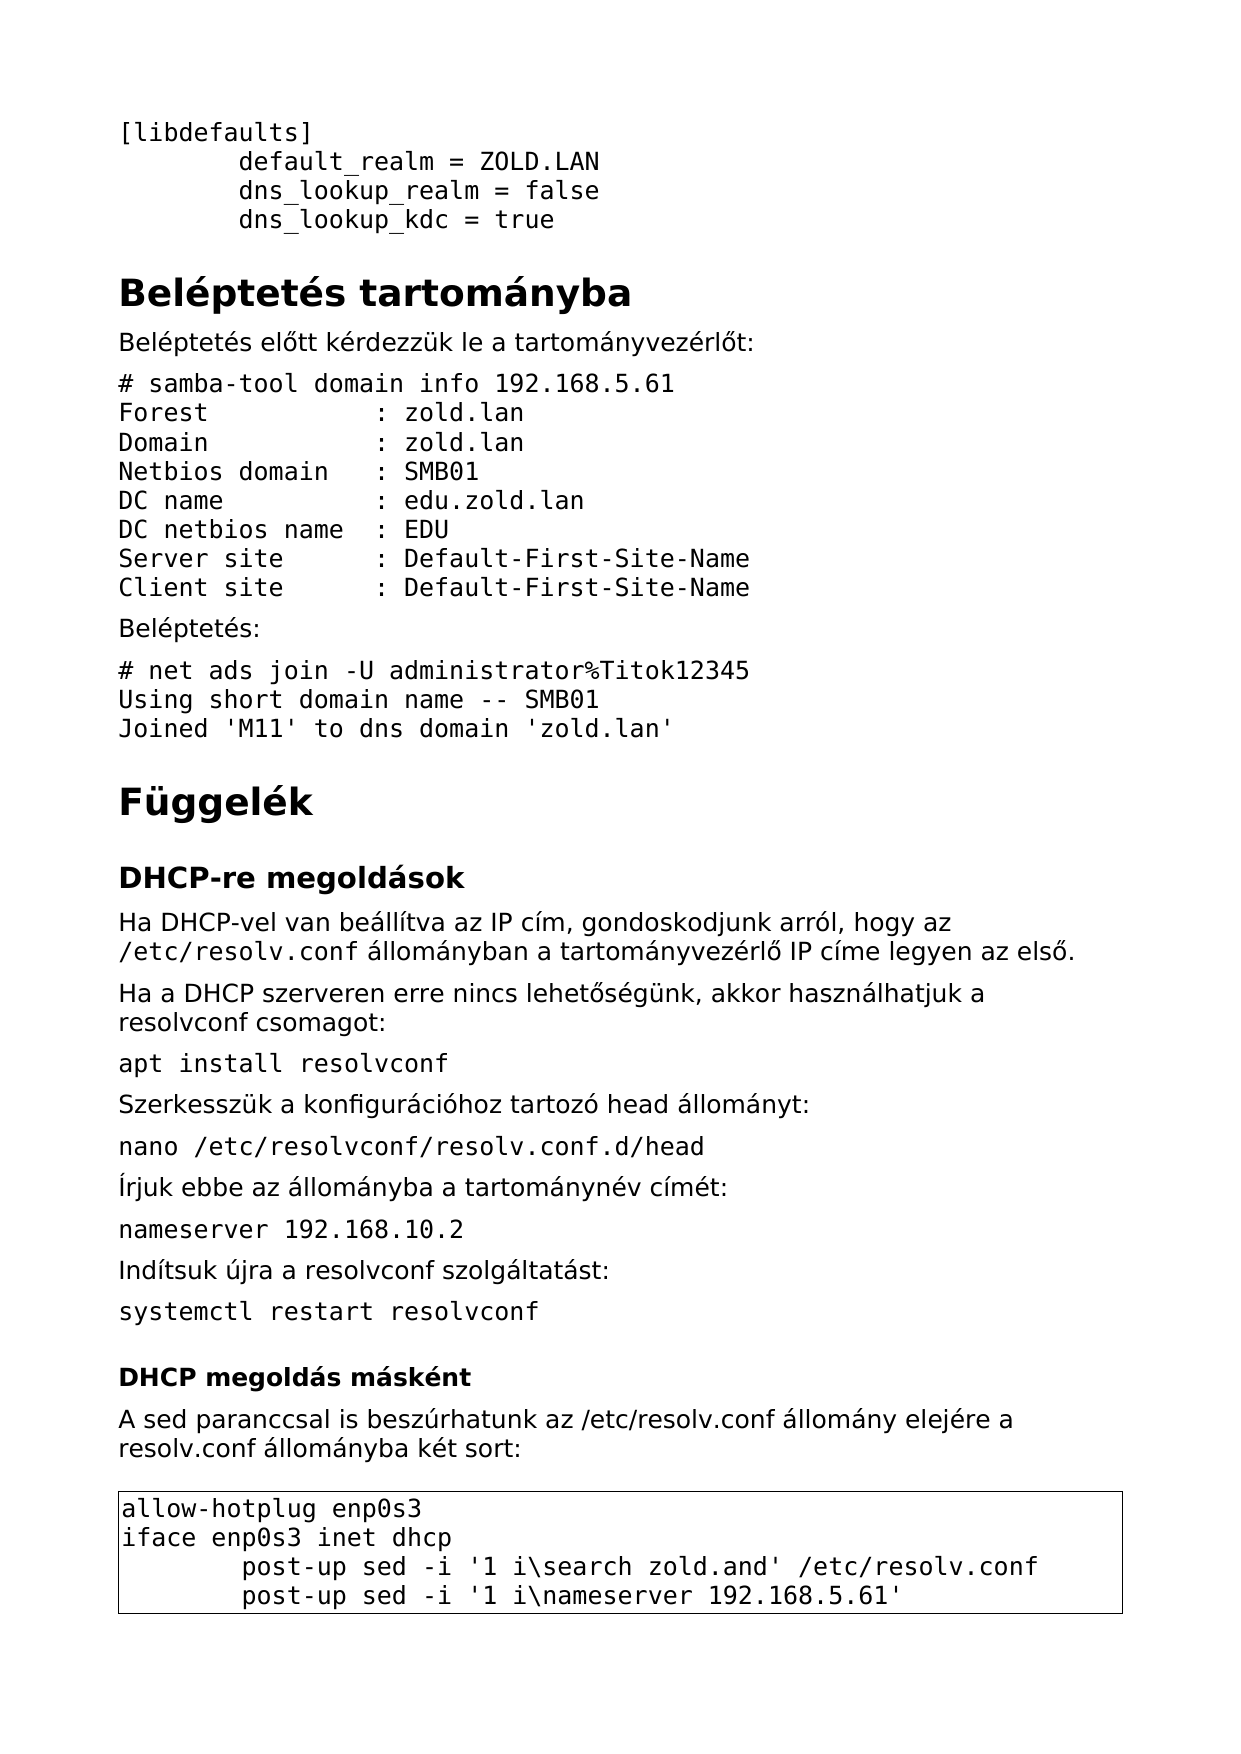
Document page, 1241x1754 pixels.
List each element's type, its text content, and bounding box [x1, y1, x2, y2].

subtitle DHCP megoldás másként [118, 1363, 1122, 1393]
text Ha DHCP-vel van beállítva az IP cím, gondoskodjunk arról, hogy az /etc/resolv.conf állományban a tartományvezérlő IP címe legyen az első. [118, 908, 1122, 966]
text nano /etc/resolvconf/resolv.conf.d/head [118, 1132, 1122, 1161]
subtitle Függelék [118, 780, 1122, 824]
text Írjuk ebbe az állományba a tartománynév címét: [118, 1173, 1122, 1202]
text Beléptetés előtt kérdezzük le a tartományvezérlőt: [118, 328, 1122, 357]
text Indítsuk újra a resolvconf szolgáltatást: [118, 1256, 1122, 1285]
text Ha a DHCP szerveren erre nincs lehetőségünk, akkor használhatjuk a resolvconf csomagot: [118, 979, 1122, 1037]
text # samba-tool domain info 192.168.5.61 Forest : zold.lan Domain : zold.lan Netbios domain : SMB01 DC name : edu.zold.lan DC netbios name : EDU Server site : Default-First-Site-Name Client site : Default-First-Site-Name [118, 369, 1122, 603]
subtitle DHCP-re megoldások [118, 862, 1122, 896]
text systemctl restart resolvconf [118, 1297, 1122, 1327]
subtitle Beléptetés tartományba [118, 272, 1122, 315]
text [libdefaults] default_realm = ZOLD.LAN dns_lookup_realm = false dns_lookup_kdc = true [118, 118, 1122, 235]
text # net ads join -U administrator%Titok12345 Using short domain name -- SMB01 Joined 'M11' to dns domain 'zold.lan' [118, 656, 1122, 744]
table_header allow-hotplug enp0s3 iface enp0s3 inet dhcp post-up sed -i '1 i\search zold.and' /etc/resolv.conf post-up sed -i '1 i\nameserver 192.168.5.61' [119, 1492, 1122, 1613]
text Beléptetés: [118, 614, 1122, 644]
text nameserver 192.168.10.2 [118, 1215, 1122, 1244]
text A sed paranccsal is beszúrhatunk az /etc/resolv.conf állomány elejére a resolv.conf állományba két sort: [118, 1405, 1122, 1463]
text apt install resolvconf [118, 1050, 1122, 1079]
text Szerkesszük a konfigurációhoz tartozó head állományt: [118, 1091, 1122, 1120]
